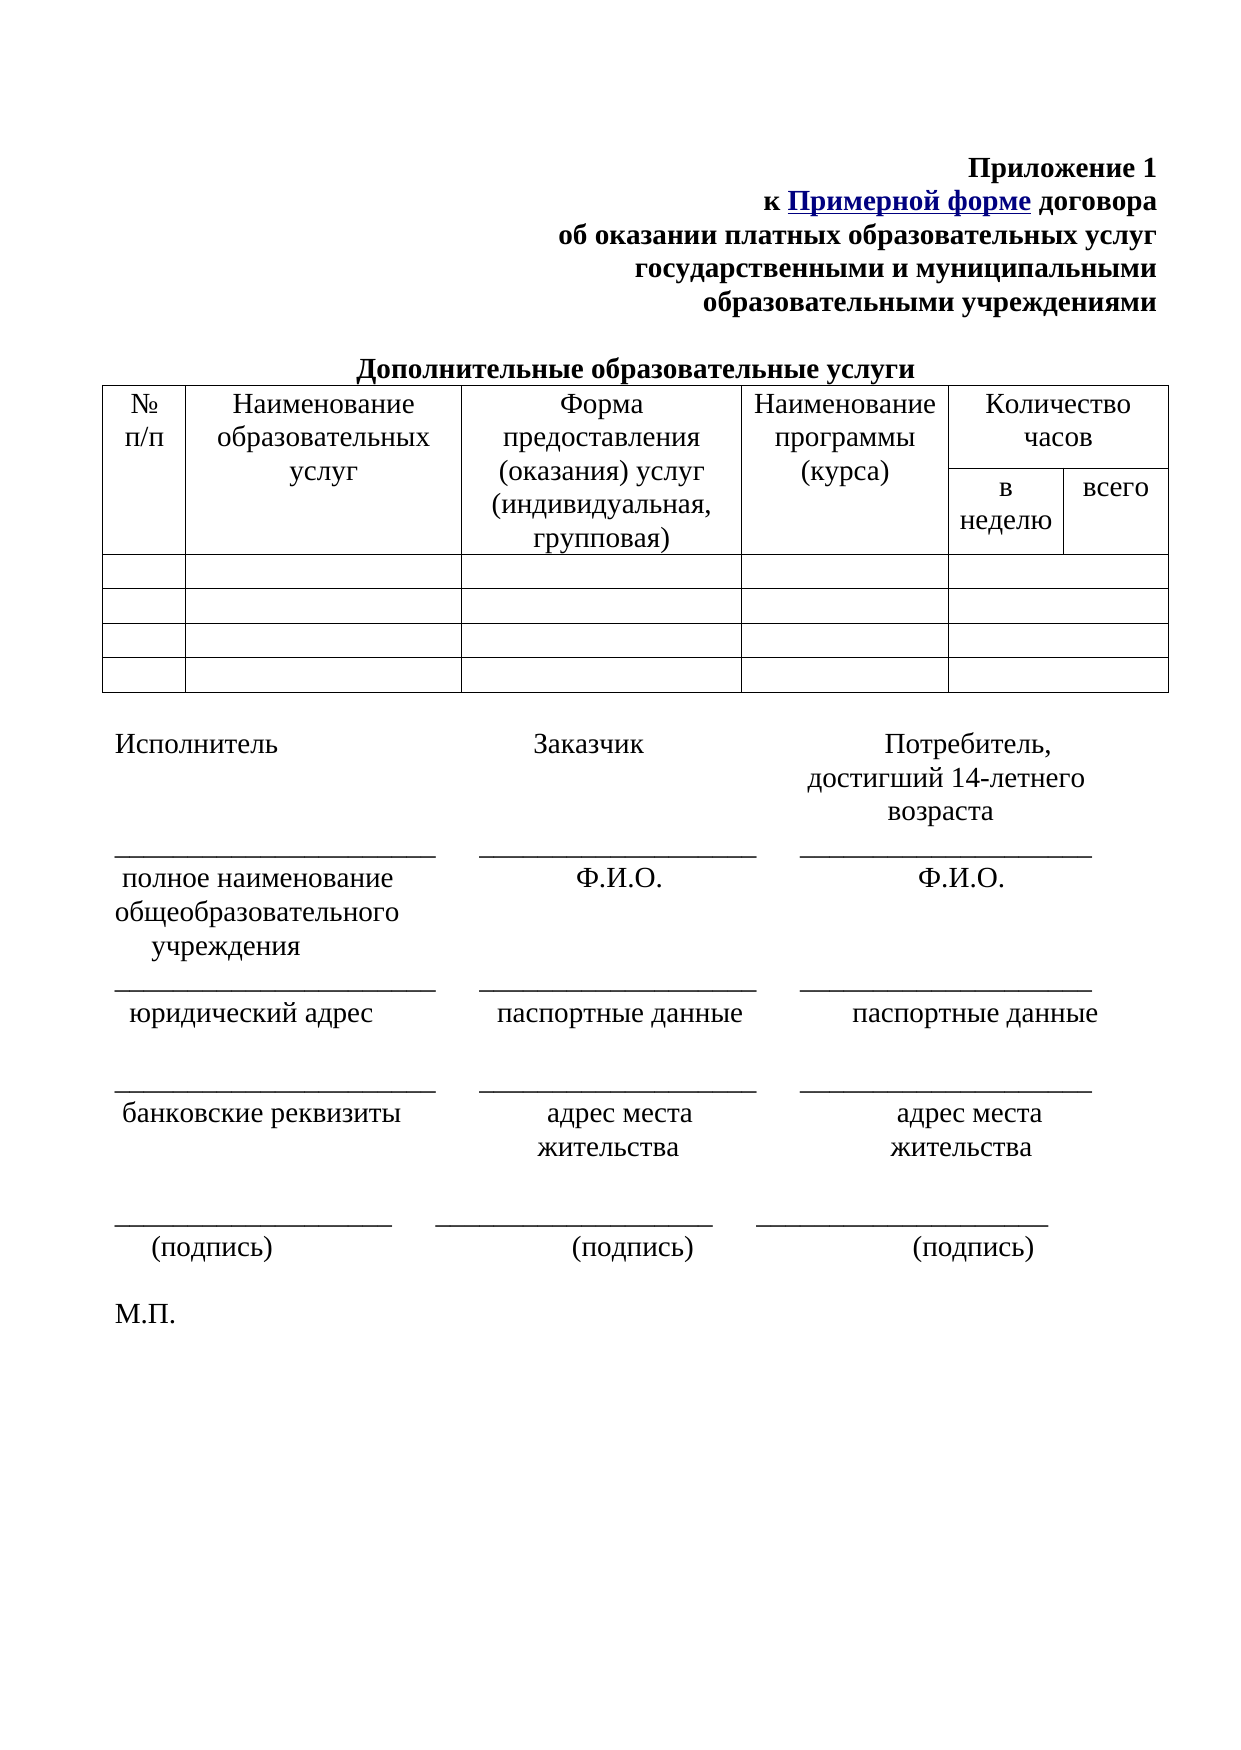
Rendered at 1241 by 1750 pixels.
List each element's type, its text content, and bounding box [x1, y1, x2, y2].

table_cell [103, 624, 185, 657]
table_cell [742, 624, 948, 657]
table_cell [949, 658, 1168, 692]
text Приложение 1 [114, 150, 1157, 183]
table_cell всего [1064, 469, 1168, 553]
text ______________________ ___________________ ____________________ [114, 1062, 1157, 1095]
text общеобразовательного [114, 894, 1157, 928]
table_cell [103, 589, 185, 623]
text банковские реквизиты адрес места адрес места [114, 1095, 1157, 1129]
text ______________________ ___________________ ____________________ [114, 961, 1157, 995]
table_cell [103, 658, 185, 692]
text возраста [114, 793, 1157, 827]
text об оказании платных образовательных услуг [114, 217, 1157, 251]
table_cell [103, 555, 185, 588]
text Исполнитель Заказчик Потребитель, [114, 726, 1157, 760]
text (подпись) (подпись) (подпись) [114, 1229, 1157, 1263]
table_cell [742, 658, 948, 692]
text учреждения [114, 928, 1157, 961]
table_header № п/п [103, 386, 185, 553]
text жительства жительства [114, 1129, 1157, 1162]
table_cell в неделю [949, 469, 1063, 553]
text полное наименование Ф.И.О. Ф.И.О. [114, 861, 1157, 894]
table_cell [742, 555, 948, 588]
text ______________________ ___________________ ____________________ [114, 827, 1157, 861]
table_cell [186, 589, 461, 623]
table_cell [949, 624, 1168, 657]
table_cell [186, 555, 461, 588]
table_cell [949, 555, 1168, 588]
table_cell [462, 658, 741, 692]
table_cell [462, 589, 741, 623]
table_cell [462, 624, 741, 657]
table_cell [462, 555, 741, 588]
table_header Наименование образовательных услуг [186, 386, 461, 553]
text Дополнительные образовательные услуги [114, 351, 1157, 385]
text образовательными учреждениями [114, 284, 1157, 318]
table_header Количество часов [949, 386, 1168, 468]
text ___________________ ___________________ ____________________ [114, 1196, 1157, 1229]
table_cell [742, 589, 948, 623]
text к Примерной форме договора [114, 183, 1157, 217]
text М.П. [114, 1297, 1157, 1330]
table_cell [186, 624, 461, 657]
text государственными и муниципальными [114, 251, 1157, 284]
table_cell [186, 658, 461, 692]
table_cell [949, 589, 1168, 623]
table_header Наименование программы (курса) [742, 386, 948, 553]
text юридический адрес паспортные данные паспортные данные [114, 995, 1157, 1028]
text достигший 14-летнего [114, 760, 1157, 793]
table_header Форма предоставления (оказания) услуг (индивидуальная, групповая) [462, 386, 741, 553]
